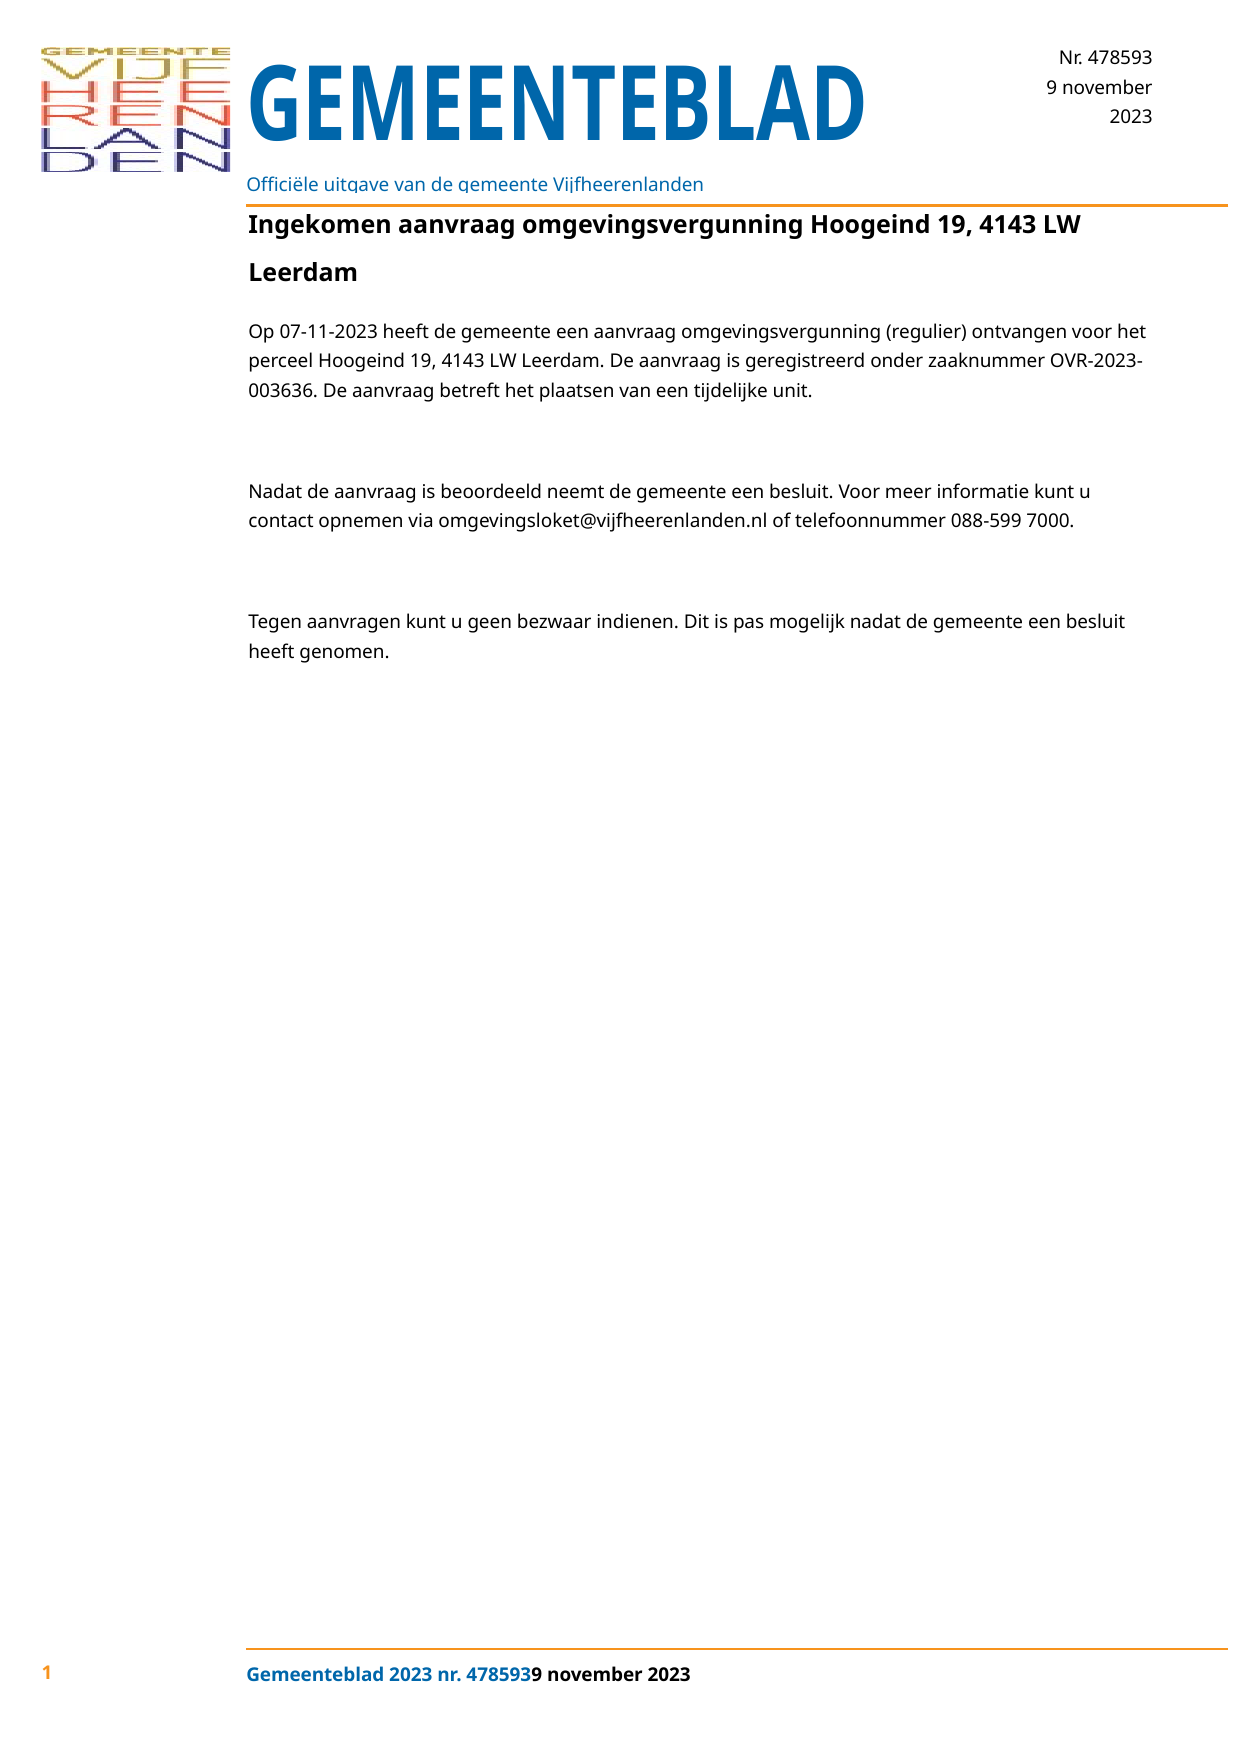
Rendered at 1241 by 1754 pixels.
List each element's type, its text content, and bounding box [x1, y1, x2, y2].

text Nadat de aanvraag is beoordeeld neemt de gemeente een besluit. Voor meer informatie kunt u contact opnemen via omgevingsloket@vijfheerenlanden.nl of telefoonnummer 088-599 7000. [248, 478, 1152, 533]
text Tegen aanvragen kunt u geen bezwaar indienen. Dit is pas mogelijk nadat de gemeente een besluit heeft genomen. [248, 608, 1152, 664]
text Op 07-11-2023 heeft de gemeente een aanvraag omgevingsvergunning (regulier) ontvangen voor het perceel Hoogeind 19, 4143 LW Leerdam. De aanvraag is geregistreerd onder zaaknummer OVR-2023-003636. De aanvraag betreft het plaatsen van een tijdelijke unit. [248, 318, 1152, 403]
picture [41, 47, 231, 172]
text Ingekomen aanvraag omgevingsvergunning Hoogeind 19, 4143 LW Leerdam [248, 207, 1152, 288]
